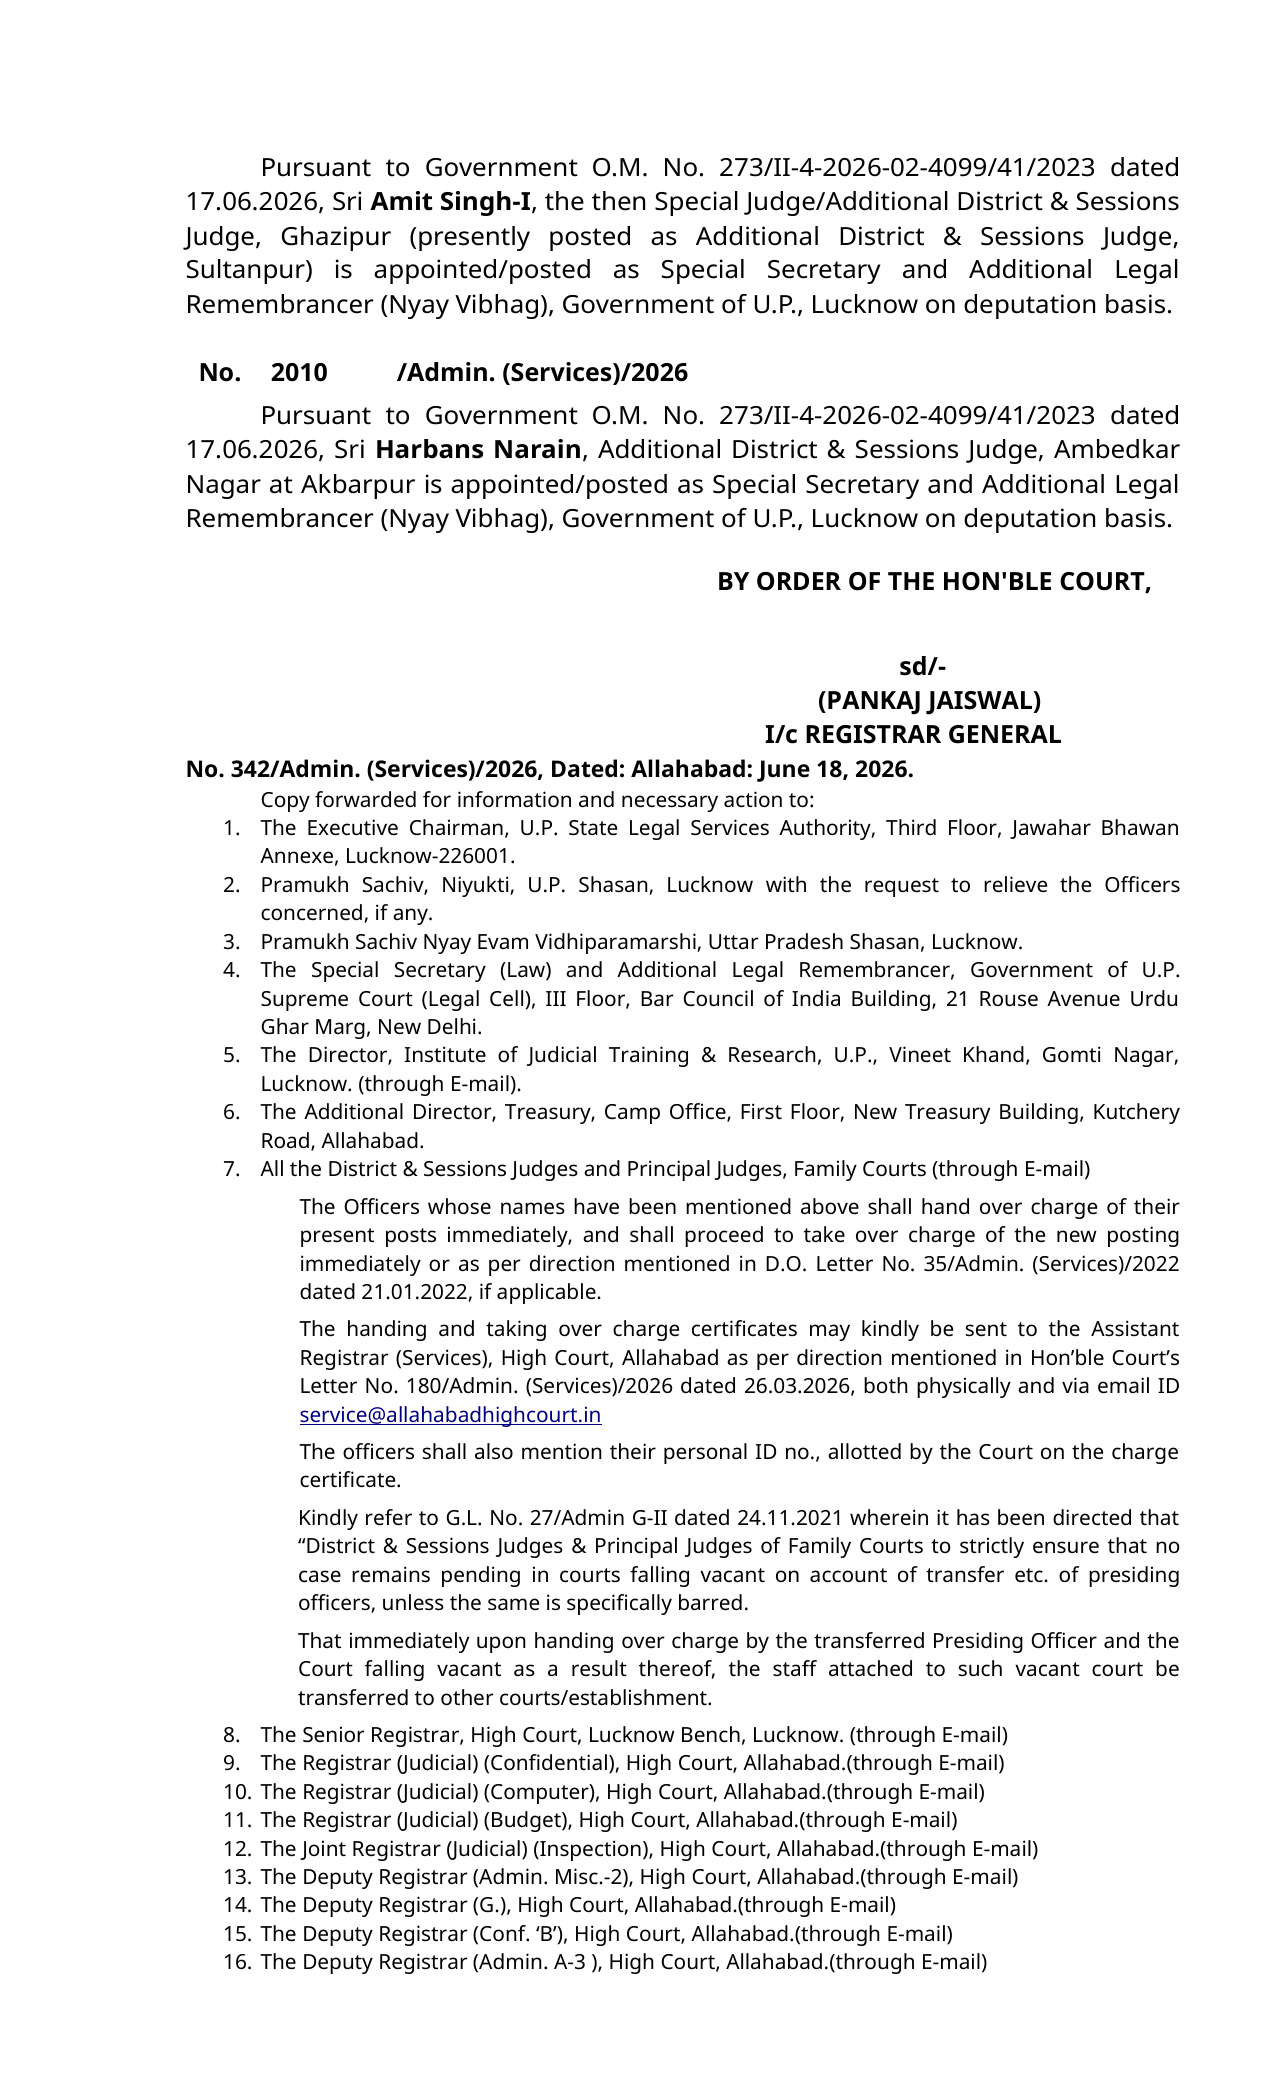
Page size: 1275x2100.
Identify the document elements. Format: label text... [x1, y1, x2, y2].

list The Executive Chairman, U.P. State Legal Services Authority, Third Floor, Jawahar Bhawan Annexe, Lucknow-226001. [223, 813, 1181, 870]
list The Additional Director, Treasury, Camp Office, First Floor, New Treasury Building, Kutchery Road, Allahabad. [223, 1097, 1181, 1154]
text That immediately upon handing over charge by the transferred Presiding Officer and the Court falling vacant as a result thereof, the staff attached to such vacant court be transferred to other courts/establishment. [298, 1626, 1181, 1711]
text Kindly refer to G.L. No. 27/Admin G-II dated 24.11.2021 wherein it has been directed that “District & Sessions Judges & Principal Judges of Family Courts to strictly ensure that no case remains pending in courts falling vacant on account of transfer etc. of presiding officers, unless the same is specifically barred. [298, 1503, 1181, 1617]
text The handing and taking over charge certificates may kindly be sent to the Assistant Registrar (Services), High Court, Allahabad as per direction mentioned in Hon’ble Court’s Letter No. 180/Admin. (Services)/2026 dated 26.03.2026, both physically and via email ID service@allahabadhighcourt.in [299, 1314, 1181, 1428]
text Pursuant to Government O.M. No. 273/II-4-2026-02-4099/41/2023 dated 17.06.2026, Sri Harbans Narain, Additional District & Sessions Judge, Ambedkar Nagar at Akbarpur is appointed/posted as Special Secretary and Additional Legal Remembrancer (Nyay Vibhag), Government of U.P., Lucknow on deputation basis. [185, 398, 1181, 534]
list The Deputy Registrar (Admin. A-3 ), High Court, Allahabad.(through E-mail) [223, 1947, 1181, 1976]
list The Registrar (Judicial) (Budget), High Court, Allahabad.(through E-mail) [223, 1805, 1181, 1834]
list The Deputy Registrar (G.), High Court, Allahabad.(through E-mail) [223, 1891, 1181, 1919]
text I/c REGISTRAR GENERAL [185, 716, 1181, 750]
text Pursuant to Government O.M. No. 273/II-4-2026-02-4099/41/2023 dated 17.06.2026, Sri Amit Singh-I, the then Special Judge/Additional District & Sessions Judge, Ghazipur (presently posted as Additional District & Sessions Judge, Sultanpur) is appointed/posted as Special Secretary and Additional Legal Remembrancer (Nyay Vibhag), Government of U.P., Lucknow on deputation basis. [185, 150, 1181, 320]
text BY ORDER OF THE HON'BLE COURT, [560, 563, 1181, 597]
table_header No. [187, 349, 259, 398]
list The Registrar (Judicial) (Confidential), High Court, Allahabad.(through E-mail) [223, 1748, 1181, 1777]
text Copy forwarded for information and necessary action to: [185, 785, 1181, 813]
list The Special Secretary (Law) and Additional Legal Remembrancer, Government of U.P. Supreme Court (Legal Cell), III Floor, Bar Council of India Building, 21 Rouse Avenue Urdu Ghar Marg, New Delhi. [223, 955, 1181, 1041]
text (PANKAJ JAISWAL) [185, 682, 1183, 716]
text The Officers whose names have been mentioned above shall hand over charge of their present posts immediately, and shall proceed to take over charge of the new posting immediately or as per direction mentioned in D.O. Letter No. 35/Admin. (Services)/2022 dated 21.01.2022, if applicable. [299, 1192, 1181, 1306]
list The Deputy Registrar (Conf. ‘B’), High Court, Allahabad.(through E-mail) [223, 1919, 1181, 1947]
table_header 2010 [259, 349, 385, 398]
list The Senior Registrar, High Court, Lucknow Bench, Lucknow. (through E-mail) [223, 1720, 1181, 1748]
list The Registrar (Judicial) (Computer), High Court, Allahabad.(through E-mail) [223, 1777, 1181, 1805]
list The Deputy Registrar (Admin. Misc.-2), High Court, Allahabad.(through E-mail) [223, 1862, 1181, 1891]
table_header /Admin. (Services)/2026 [385, 349, 789, 398]
text sd/- [185, 648, 1181, 682]
list The Joint Registrar (Judicial) (Inspection), High Court, Allahabad.(through E-mail) [223, 1834, 1181, 1862]
text No. 342/Admin. (Services)/2026, Dated: Allahabad: June 18, 2026. [185, 753, 1181, 785]
list The Director, Institute of Judicial Training & Research, U.P., Vineet Khand, Gomti Nagar, Lucknow. (through E-mail). [223, 1041, 1181, 1097]
list Pramukh Sachiv Nyay Evam Vidhiparamarshi, Uttar Pradesh Shasan, Lucknow. [223, 927, 1181, 955]
list All the District & Sessions Judges and Principal Judges, Family Courts (through E-mail) [223, 1154, 1181, 1183]
text The officers shall also mention their personal ID no., allotted by the Court on the charge certificate. [299, 1437, 1181, 1494]
list Pramukh Sachiv, Niyukti, U.P. Shasan, Lucknow with the request to relieve the Officers concerned, if any. [223, 870, 1181, 927]
